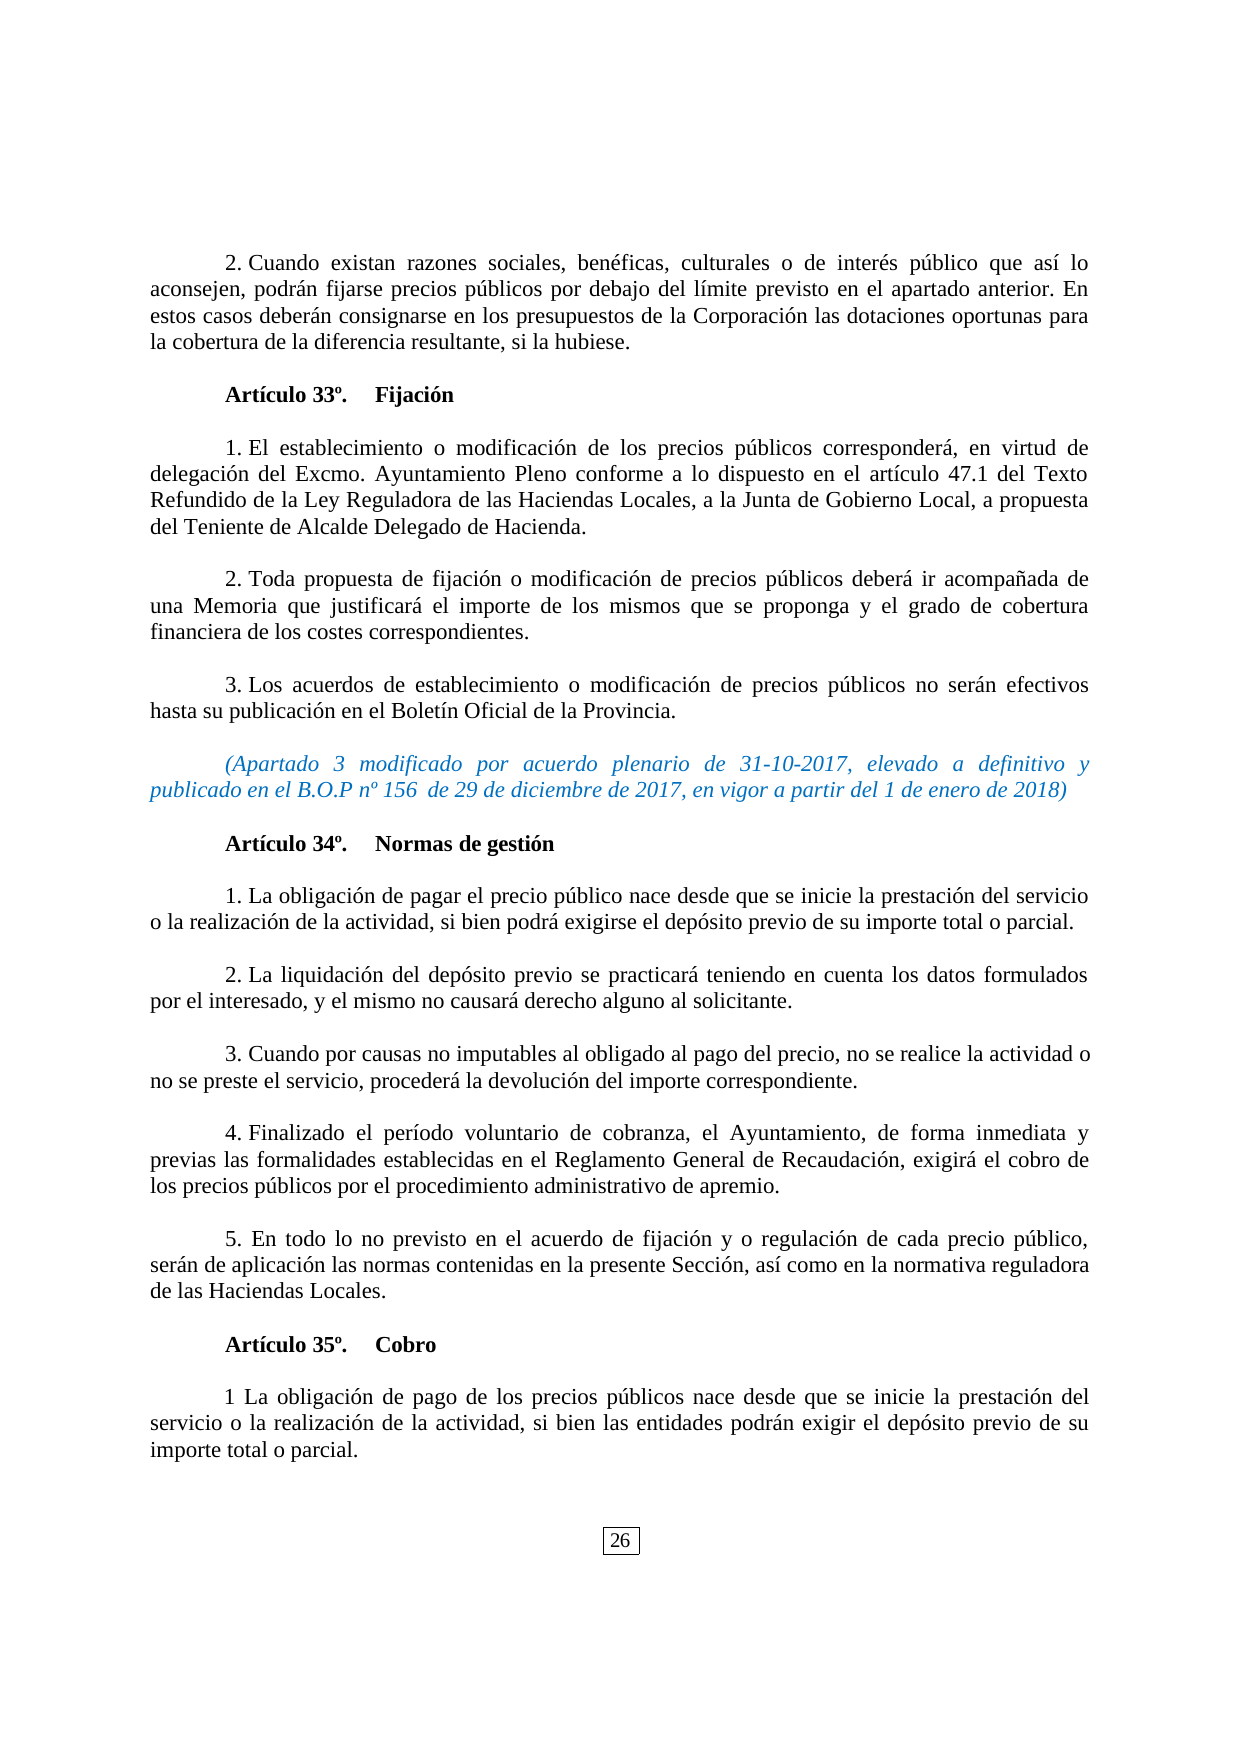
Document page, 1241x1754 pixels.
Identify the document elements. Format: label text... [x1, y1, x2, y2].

list Toda propuesta de fijación o modificación de precios públicos deberá ir acompañada de una Memoria que justificará el importe de los mismos que se proponga y el grado de cobertura financiera de los costes correspondientes. [150, 566, 1090, 644]
list El establecimiento o modificación de los precios públicos corresponderá, en virtud de delegación del Excmo. Ayuntamiento Pleno conforme a lo dispuesto en el artículo 47.1 del Texto Refundido de la Ley Reguladora de las Haciendas Locales, a la Junta de Gobierno Local, a propuesta del Teniente de Alcalde Delegado de Hacienda. [150, 434, 1090, 539]
list En todo lo no previsto en el acuerdo de fijación y o regulación de cada precio público, serán de aplicación las normas contenidas en la presente Sección, así como en la normativa reguladora de las Haciendas Locales. [150, 1225, 1091, 1304]
text (Apartado 3 modificado por acuerdo plenario de 31-10-2017, elevado a definitivo y publicado en el B.O.P nº 156 de 29 de diciembre de 2017, en vigor a partir del 1 de enero de 2018) [150, 750, 1091, 803]
list La liquidación del depósito previo se practicará teniendo en cuenta los datos formulados por el interesado, y el mismo no causará derecho alguno al solicitante. [150, 961, 1090, 1014]
subtitle Artículo 35º. Cobro [225, 1331, 1103, 1357]
list La obligación de pagar el precio público nace desde que se inicie la prestación del servicio o la realización de la actividad, si bien podrá exigirse el depósito previo de su importe total o parcial. [150, 882, 1090, 935]
list Los acuerdos de establecimiento o modificación de precios públicos no serán efectivos hasta su publicación en el Boletín Oficial de la Provincia. [150, 671, 1091, 724]
list Cuando existan razones sociales, benéficas, culturales o de interés público que así lo aconsejen, podrán fijarse precios públicos por debajo del límite previsto en el apartado anterior. En estos casos deberán consignarse en los presupuestos de la Corporación las dotaciones oportunas para la cobertura de la diferencia resultante, si la hubiese. [150, 249, 1090, 354]
subtitle Artículo 34º. Normas de gestión [225, 829, 1103, 856]
subtitle Artículo 33º. Fijación [225, 381, 1103, 408]
list Finalizado el período voluntario de cobranza, el Ayuntamiento, de forma inmediata y previas las formalidades establecidas en el Reglamento General de Recaudación, exigirá el cobro de los precios públicos por el procedimiento administrativo de apremio. [150, 1119, 1091, 1198]
text 1 La obligación de pago de los precios públicos nace desde que se inicie la prestación del servicio o la realización de la actividad, si bien las entidades podrán exigir el depósito previo de su importe total o parcial. [150, 1383, 1091, 1462]
list Cuando por causas no imputables al obligado al pago del precio, no se realice la actividad o no se preste el servicio, procederá la devolución del importe correspondiente. [150, 1040, 1091, 1093]
